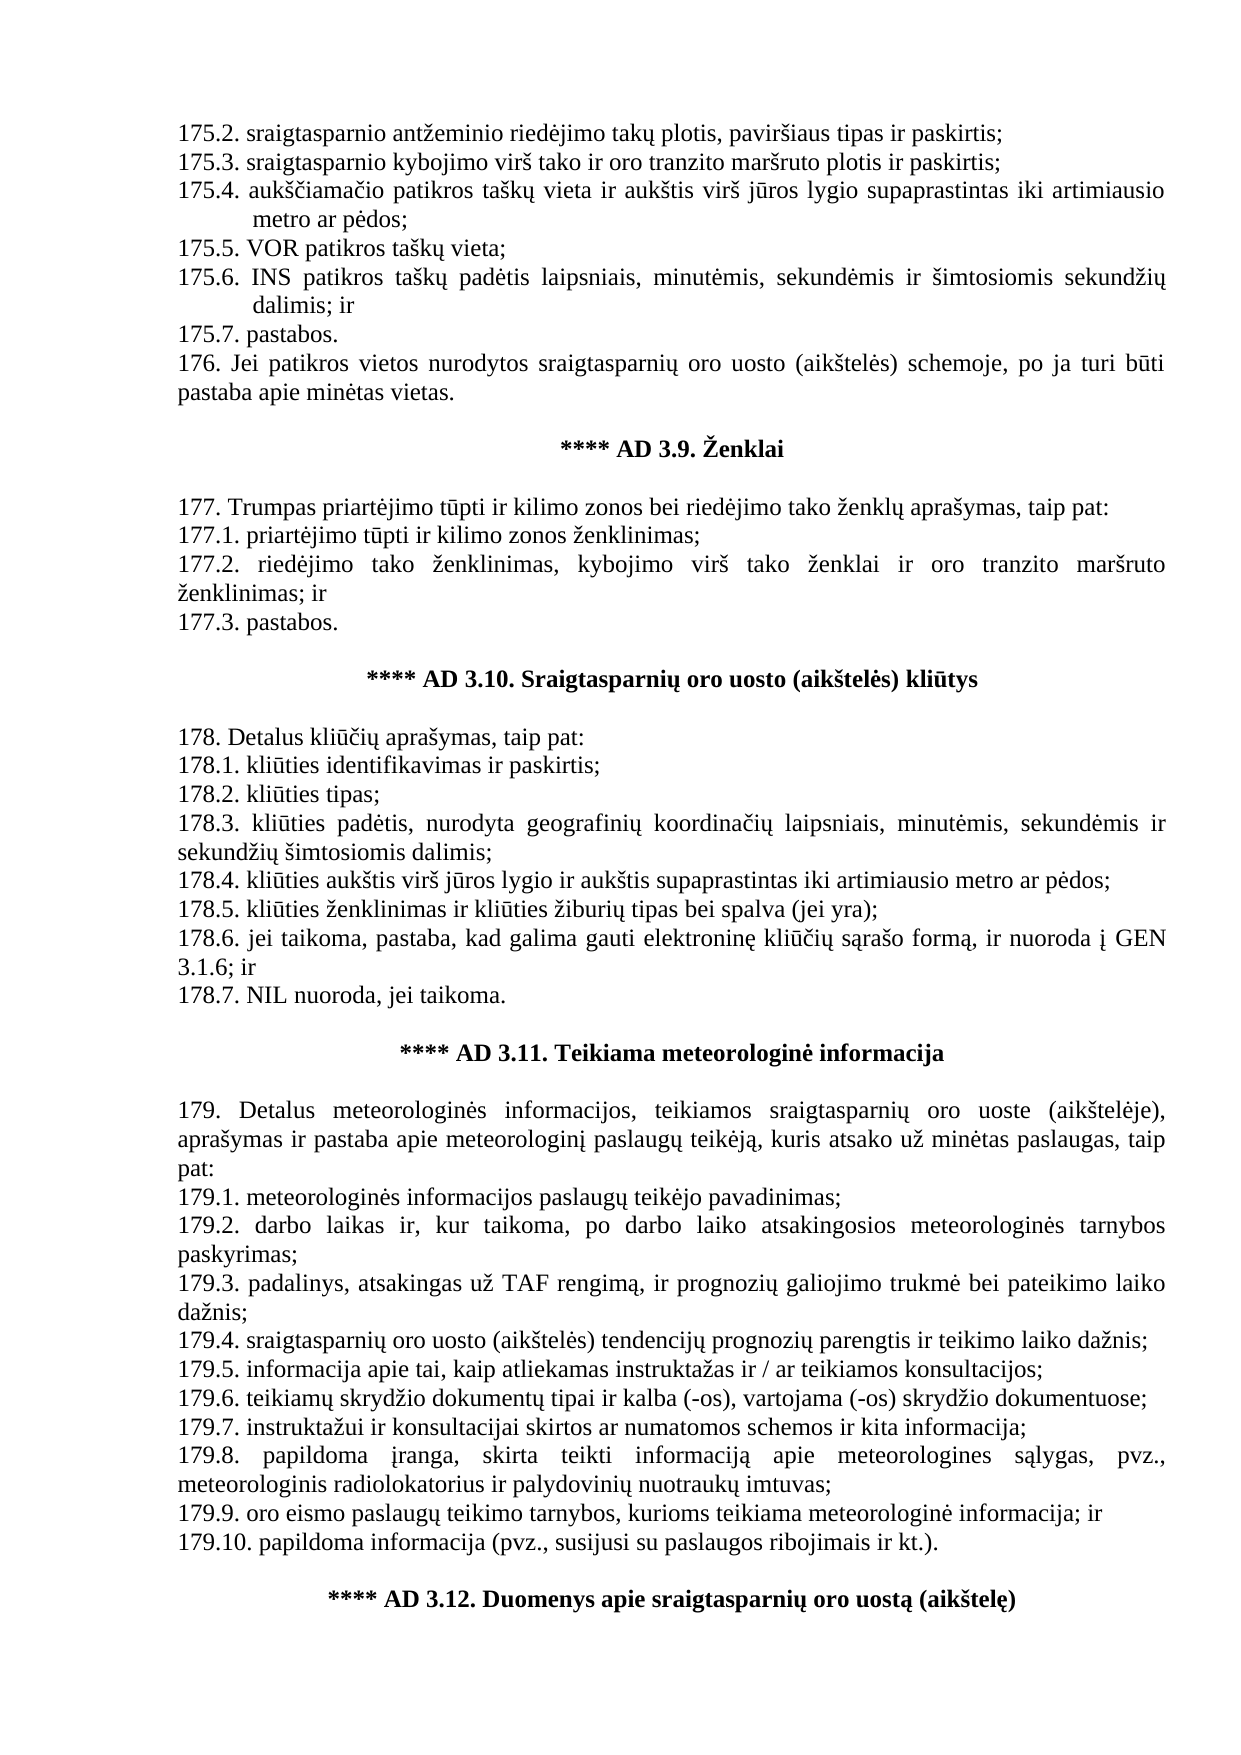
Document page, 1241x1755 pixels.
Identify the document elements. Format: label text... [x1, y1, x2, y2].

text 179.8. papildoma įranga, skirta teikti informaciją apie meteorologines sąlygas, pvz., meteorologinis radiolokatorius ir palydovinių nuotraukų imtuvas; [177, 1441, 1166, 1498]
text 175.2. sraigtasparnio antžeminio riedėjimo takų plotis, paviršiaus tipas ir paskirtis; [177, 118, 1166, 147]
text 179.9. oro eismo paslaugų teikimo tarnybos, kurioms teikiama meteorologinė informacija; ir [177, 1498, 1166, 1527]
text 179.3. padalinys, atsakingas už TAF rengimą, ir prognozių galiojimo trukmė bei pateikimo laiko dažnis; [177, 1268, 1166, 1326]
text **** AD 3.9. Ženklai [177, 434, 1166, 463]
text 178.2. kliūties tipas; [177, 779, 1166, 808]
text 179.1. meteorologinės informacijos paslaugų teikėjo pavadinimas; [177, 1182, 1166, 1211]
text 179.7. instruktažui ir konsultacijai skirtos ar numatomos schemos ir kita informacija; [177, 1412, 1166, 1441]
text 179.4. sraigtasparnių oro uosto (aikštelės) tendencijų prognozių parengtis ir teikimo laiko dažnis; [177, 1326, 1166, 1354]
text 178.6. jei taikoma, pastaba, kad galima gauti elektroninę kliūčių sąrašo formą, ir nuoroda į GEN 3.1.6; ir [177, 923, 1166, 981]
text 178.1. kliūties identifikavimas ir paskirtis; [177, 751, 1166, 779]
text 179.2. darbo laikas ir, kur taikoma, po darbo laiko atsakingosios meteorologinės tarnybos paskyrimas; [177, 1211, 1166, 1268]
text 175.6. INS patikros taškų padėtis laipsniais, minutėmis, sekundėmis ir šimtosiomis sekundžių dalimis; ir [177, 262, 1166, 319]
text **** AD 3.11. Teikiama meteorologinė informacija [177, 1038, 1166, 1067]
text 179.10. papildoma informacija (pvz., susijusi su paslaugos ribojimais ir kt.). [177, 1527, 1166, 1556]
text 179.6. teikiamų skrydžio dokumentų tipai ir kalba (-os), vartojama (-os) skrydžio dokumentuose; [177, 1383, 1166, 1412]
text 175.4. aukščiamačio patikros taškų vieta ir aukštis virš jūros lygio supaprastintas iki artimiausio metro ar pėdos; [177, 176, 1166, 233]
text **** AD 3.10. Sraigtasparnių oro uosto (aikštelės) kliūtys [177, 664, 1166, 693]
text 178. Detalus kliūčių aprašymas, taip pat: [177, 722, 1166, 751]
text 175.7. pastabos. [177, 319, 1166, 348]
text 178.7. NIL nuoroda, jei taikoma. [177, 981, 1166, 1009]
text 179. Detalus meteorologinės informacijos, teikiamos sraigtasparnių oro uoste (aikštelėje), aprašymas ir pastaba apie meteorologinį paslaugų teikėją, kuris atsako už minėtas paslaugas, taip pat: [177, 1096, 1166, 1182]
text 179.5. informacija apie tai, kaip atliekamas instruktažas ir / ar teikiamos konsultacijos; [177, 1354, 1166, 1383]
text 175.3. sraigtasparnio kybojimo virš tako ir oro tranzito maršruto plotis ir paskirtis; [177, 147, 1166, 176]
text 177. Trumpas priartėjimo tūpti ir kilimo zonos bei riedėjimo tako ženklų aprašymas, taip pat: [177, 492, 1166, 521]
text 178.4. kliūties aukštis virš jūros lygio ir aukštis supaprastintas iki artimiausio metro ar pėdos; [177, 866, 1166, 894]
text 175.5. VOR patikros taškų vieta; [177, 233, 1166, 262]
text 177.1. priartėjimo tūpti ir kilimo zonos ženklinimas; [177, 521, 1166, 549]
text **** AD 3.12. Duomenys apie sraigtasparnių oro uostą (aikštelę) [177, 1584, 1166, 1613]
text 178.3. kliūties padėtis, nurodyta geografinių koordinačių laipsniais, minutėmis, sekundėmis ir sekundžių šimtosiomis dalimis; [177, 808, 1166, 866]
text 177.2. riedėjimo tako ženklinimas, kybojimo virš tako ženklai ir oro tranzito maršruto ženklinimas; ir [177, 549, 1166, 607]
text 178.5. kliūties ženklinimas ir kliūties žiburių tipas bei spalva (jei yra); [177, 894, 1166, 923]
text 177.3. pastabos. [177, 607, 1166, 636]
text 176. Jei patikros vietos nurodytos sraigtasparnių oro uosto (aikštelės) schemoje, po ja turi būti pastaba apie minėtas vietas. [177, 348, 1166, 406]
